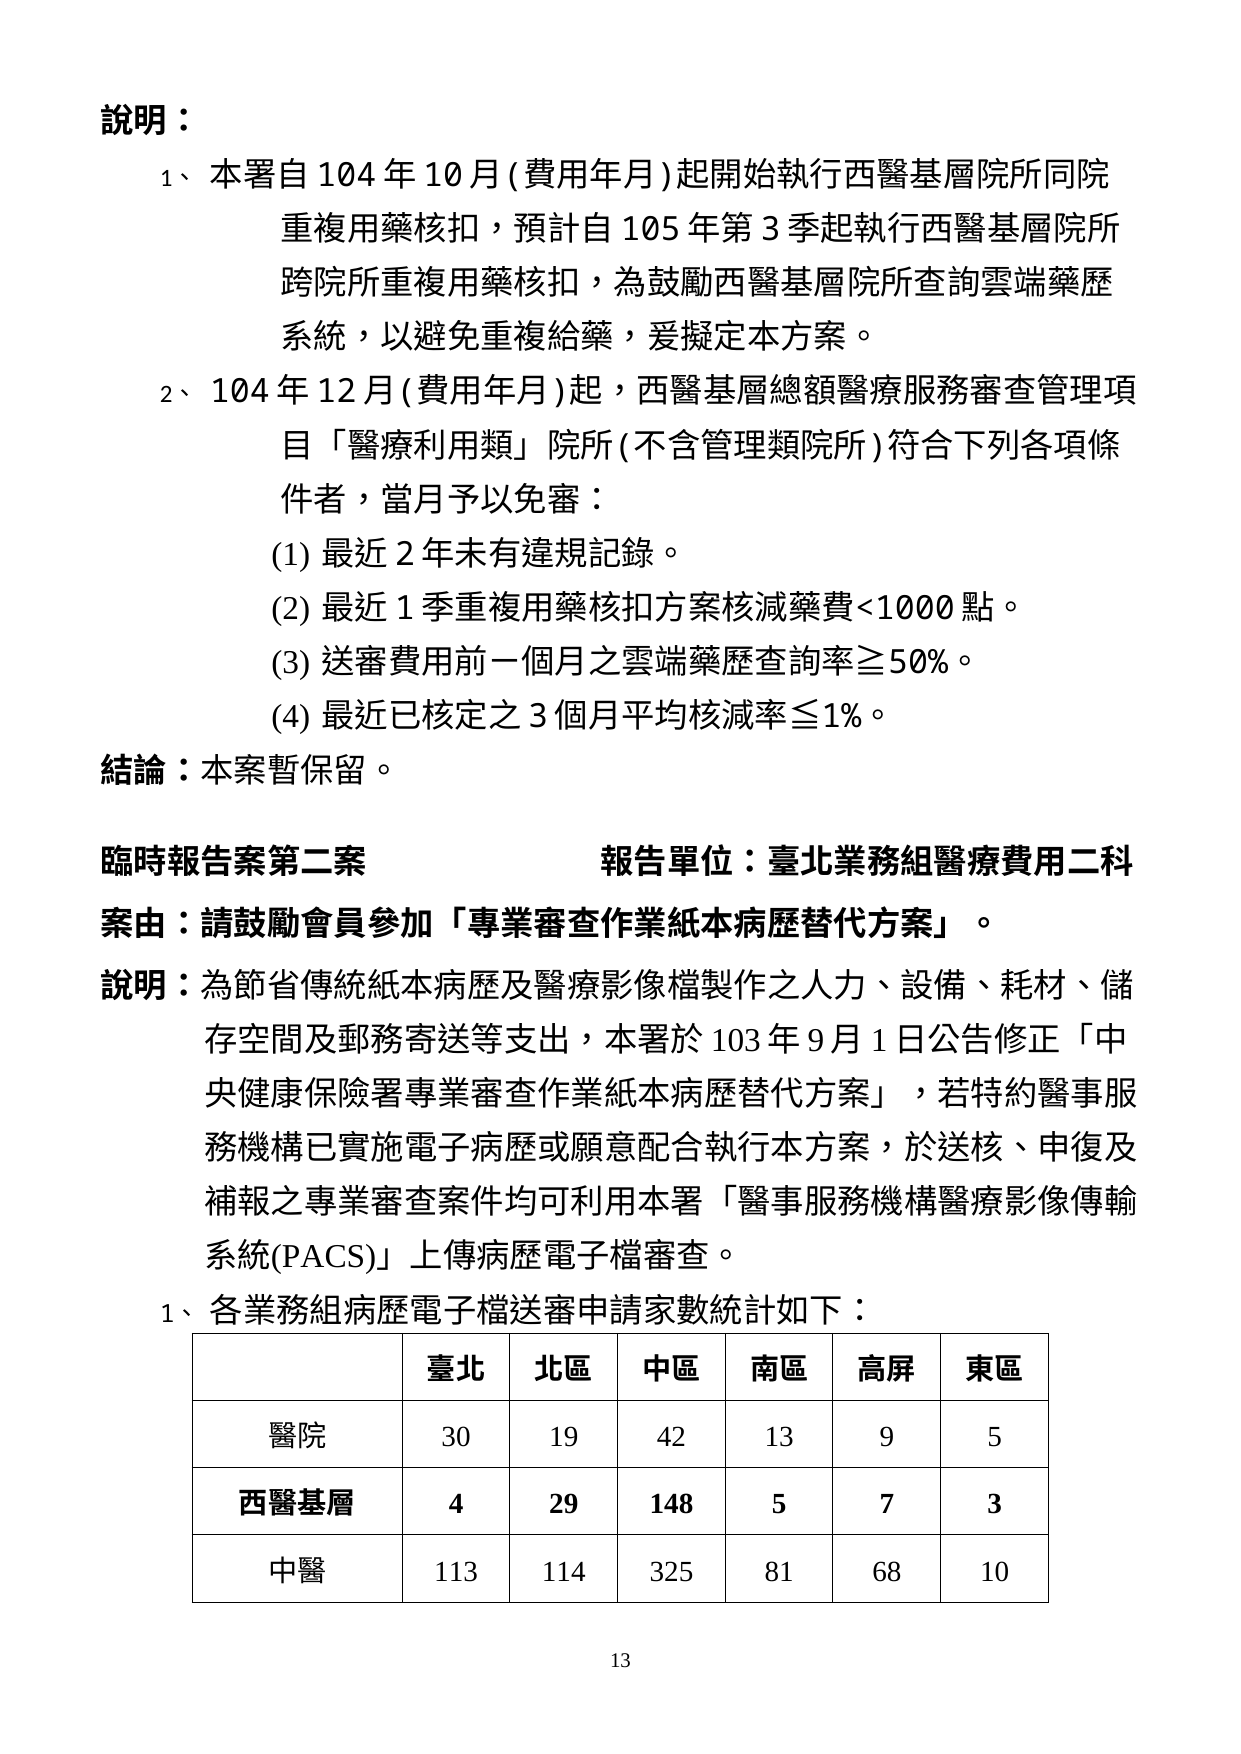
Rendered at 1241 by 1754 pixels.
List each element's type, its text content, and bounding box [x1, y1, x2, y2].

table_cell 4 [403, 1468, 509, 1534]
table_cell 5 [726, 1468, 832, 1534]
table_cell 68 [833, 1535, 940, 1602]
table_cell 10 [941, 1535, 1048, 1602]
table_cell 19 [510, 1401, 617, 1467]
table_cell 3 [941, 1468, 1048, 1534]
table_cell 7 [833, 1468, 940, 1534]
table_cell 醫院 [193, 1401, 402, 1467]
table_header 高屏 [833, 1334, 940, 1400]
table_cell 114 [510, 1535, 617, 1602]
list 最近2年未有違規記錄。 [271, 522, 1140, 576]
table_cell 中醫 [193, 1535, 402, 1602]
table_cell 30 [403, 1401, 509, 1467]
table_header [193, 1334, 402, 1400]
table_header 東區 [941, 1334, 1048, 1400]
table_cell 325 [618, 1535, 725, 1602]
list 最近已核定之3個月平均核減率≦1%。 [271, 684, 1140, 739]
table_header 臺北 [403, 1334, 509, 1400]
table_cell 148 [618, 1468, 725, 1534]
text 說明：為節省傳統紙本病歷及醫療影像檔製作之人力、設備、耗材、儲存空間及郵務寄送等支出，本署於103年9月1日公告修正「中央健康保險署專業審查作業紙本病歷替代方案」，若特約醫事服務機構已實施電子病歷或願意配合執行本方案，於送核、申復及補報之專業審查案件均可利用本署「醫事服務機構醫療影像傳輸系統(PACS)」上傳病歷電子檔審查。 [100, 954, 1140, 1279]
text 說明： [100, 89, 1140, 143]
text 結論：本案暫保留。 [100, 739, 1140, 793]
text 臨時報告案第二案 報告單位：臺北業務組醫療費用二科 [100, 830, 1140, 884]
list 送審費用前ㄧ個月之雲端藥歷查詢率≧50%。 [271, 630, 1140, 684]
text 案由：請鼓勵會員參加「專業審查作業紙本病歷替代方案」。 [100, 892, 1140, 946]
list 最近1季重複用藥核扣方案核減藥費<1000點。 [271, 576, 1140, 630]
table_cell 9 [833, 1401, 940, 1467]
table_header 北區 [510, 1334, 617, 1400]
table_header 中區 [618, 1334, 725, 1400]
table_cell 13 [726, 1401, 832, 1467]
table_cell 29 [510, 1468, 617, 1534]
table_cell 5 [941, 1401, 1048, 1467]
table_cell 113 [403, 1535, 509, 1602]
list 各業務組病歷電子檔送審申請家數統計如下： [159, 1279, 1140, 1333]
table_header 南區 [726, 1334, 832, 1400]
table_cell 81 [726, 1535, 832, 1602]
list 104年12月(費用年月)起，西醫基層總額醫療服務審查管理項目「醫療利用類」院所(不含管理類院所)符合下列各項條件者，當月予以免審： [159, 359, 1140, 522]
list 本署自104年10月(費用年月)起開始執行西醫基層院所同院重複用藥核扣，預計自105年第3季起執行西醫基層院所跨院所重複用藥核扣，為鼓勵西醫基層院所查詢雲端藥歷系統，以避免重複給藥，爰擬定本方案。 [159, 143, 1140, 359]
table_cell 42 [618, 1401, 725, 1467]
table_cell 西醫基層 [193, 1468, 402, 1534]
